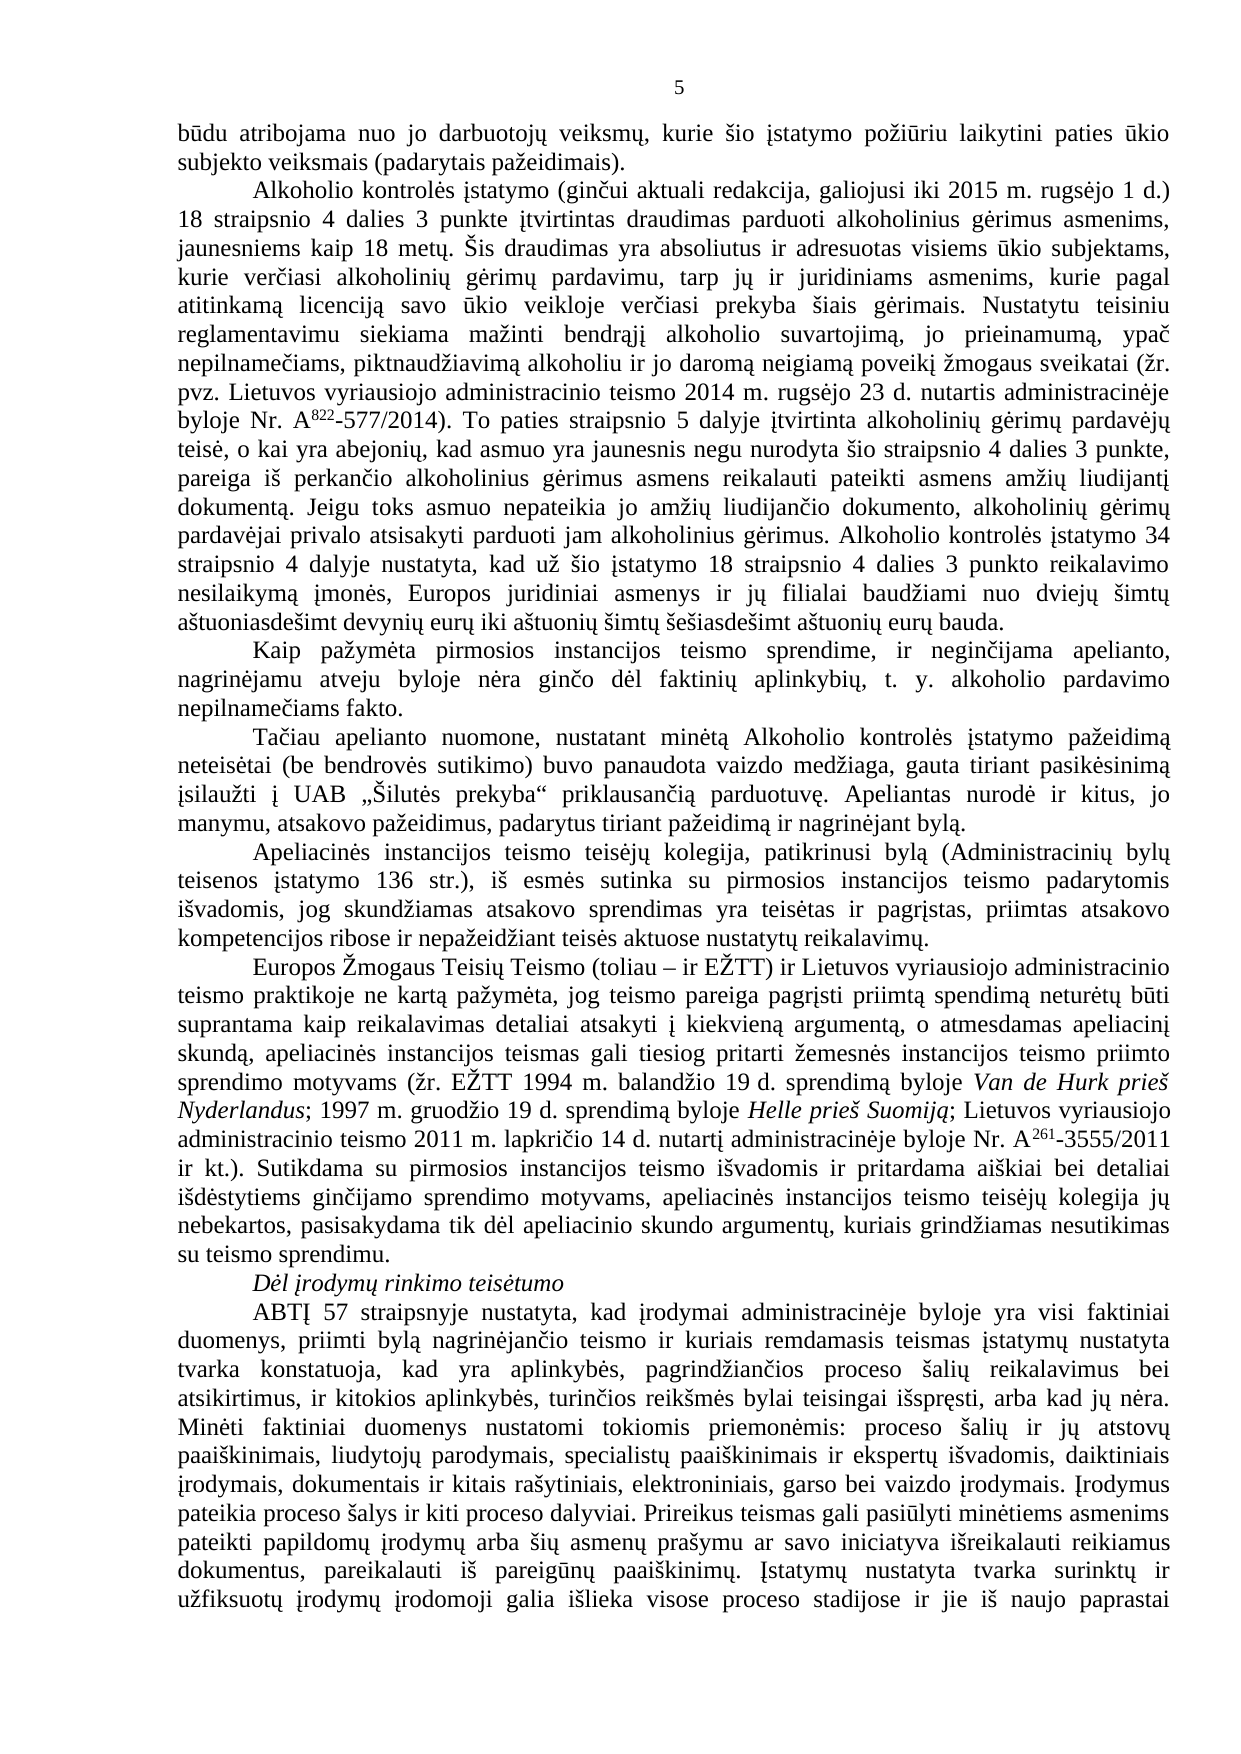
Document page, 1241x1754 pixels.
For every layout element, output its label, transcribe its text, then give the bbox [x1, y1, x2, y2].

text būdu atribojama nuo jo darbuotojų veiksmų, kurie šio įstatymo požiūriu laikytini paties ūkio subjekto veiksmais (padarytais pažeidimais). [177, 118, 1171, 176]
text ABTĮ 57 straipsnyje nustatyta, kad įrodymai administracinėje byloje yra visi faktiniai duomenys, priimti bylą nagrinėjančio teismo ir kuriais remdamasis teismas įstatymų nustatyta tvarka konstatuoja, kad yra aplinkybės, pagrindžiančios proceso šalių reikalavimus bei atsikirtimus, ir kitokios aplinkybės, turinčios reikšmės bylai teisingai išspręsti, arba kad jų nėra. Minėti faktiniai duomenys nustatomi tokiomis priemonėmis: proceso šalių ir jų atstovų paaiškinimais, liudytojų parodymais, specialistų paaiškinimais ir ekspertų išvadomis, daiktiniais įrodymais, dokumentais ir kitais rašytiniais, elektroniniais, garso bei vaizdo įrodymais. Įrodymus pateikia proceso šalys ir kiti proceso dalyviai. Prireikus teismas gali pasiūlyti minėtiems asmenims pateikti papildomų įrodymų arba šių asmenų prašymu ar savo iniciatyva išreikalauti reikiamus dokumentus, pareikalauti iš pareigūnų paaiškinimų. Įstatymų nustatyta tvarka surinktų ir užfiksuotų įrodymų įrodomoji galia išlieka visose proceso stadijose ir jie iš naujo paprastai [177, 1297, 1171, 1613]
text Apeliacinės instancijos teismo teisėjų kolegija, patikrinusi bylą (Administracinių bylų teisenos įstatymo 136 str.), iš esmės sutinka su pirmosios instancijos teismo padarytomis išvadomis, jog skundžiamas atsakovo sprendimas yra teisėtas ir pagrįstas, priimtas atsakovo kompetencijos ribose ir nepažeidžiant teisės aktuose nustatytų reikalavimų. [177, 837, 1171, 952]
text Europos Žmogaus Teisių Teismo (toliau – ir EŽTT) ir Lietuvos vyriausiojo administracinio teismo praktikoje ne kartą pažymėta, jog teismo pareiga pagrįsti priimtą spendimą neturėtų būti suprantama kaip reikalavimas detaliai atsakyti į kiekvieną argumentą, o atmesdamas apeliacinį skundą, apeliacinės instancijos teismas gali tiesiog pritarti žemesnės instancijos teismo priimto sprendimo motyvams (žr. EŽTT 1994 m. balandžio 19 d. sprendimą byloje Van de Hurk prieš Nyderlandus; 1997 m. gruodžio 19 d. sprendimą byloje Helle prieš Suomiją; Lietuvos vyriausiojo administracinio teismo 2011 m. lapkričio 14 d. nutartį administracinėje byloje Nr. A261-3555/2011 ir kt.). Sutikdama su pirmosios instancijos teismo išvadomis ir pritardama aiškiai bei detaliai išdėstytiems ginčijamo sprendimo motyvams, apeliacinės instancijos teismo teisėjų kolegija jų nebekartos, pasisakydama tik dėl apeliacinio skundo argumentų, kuriais grindžiamas nesutikimas su teismo sprendimu. [177, 952, 1171, 1268]
text Dėl įrodymų rinkimo teisėtumo [177, 1268, 1171, 1297]
text Tačiau apelianto nuomone, nustatant minėtą Alkoholio kontrolės įstatymo pažeidimą neteisėtai (be bendrovės sutikimo) buvo panaudota vaizdo medžiaga, gauta tiriant pasikėsinimą įsilaužti į UAB „Šilutės prekyba“ priklausančią parduotuvę. Apeliantas nurodė ir kitus, jo manymu, atsakovo pažeidimus, padarytus tiriant pažeidimą ir nagrinėjant bylą. [177, 722, 1171, 837]
text Alkoholio kontrolės įstatymo (ginčui aktuali redakcija, galiojusi iki 2015 m. rugsėjo 1 d.) 18 straipsnio 4 dalies 3 punkte įtvirtintas draudimas parduoti alkoholinius gėrimus asmenims, jaunesniems kaip 18 metų. Šis draudimas yra absoliutus ir adresuotas visiems ūkio subjektams, kurie verčiasi alkoholinių gėrimų pardavimu, tarp jų ir juridiniams asmenims, kurie pagal atitinkamą licenciją savo ūkio veikloje verčiasi prekyba šiais gėrimais. Nustatytu teisiniu reglamentavimu siekiama mažinti bendrąjį alkoholio suvartojimą, jo prieinamumą, ypač nepilnamečiams, piktnaudžiavimą alkoholiu ir jo daromą neigiamą poveikį žmogaus sveikatai (žr. pvz. Lietuvos vyriausiojo administracinio teismo 2014 m. rugsėjo 23 d. nutartis administracinėje byloje Nr. A822-577/2014). To paties straipsnio 5 dalyje įtvirtinta alkoholinių gėrimų pardavėjų teisė, o kai yra abejonių, kad asmuo yra jaunesnis negu nurodyta šio straipsnio 4 dalies 3 punkte, pareiga iš perkančio alkoholinius gėrimus asmens reikalauti pateikti asmens amžių liudijantį dokumentą. Jeigu toks asmuo nepateikia jo amžių liudijančio dokumento, alkoholinių gėrimų pardavėjai privalo atsisakyti parduoti jam alkoholinius gėrimus. Alkoholio kontrolės įstatymo 34 straipsnio 4 dalyje nustatyta, kad už šio įstatymo 18 straipsnio 4 dalies 3 punkto reikalavimo nesilaikymą įmonės, Europos juridiniai asmenys ir jų filialai baudžiami nuo dviejų šimtų aštuoniasdešimt devynių eurų iki aštuonių šimtų šešiasdešimt aštuonių eurų bauda. [177, 176, 1171, 636]
text Kaip pažymėta pirmosios instancijos teismo sprendime, ir neginčijama apelianto, nagrinėjamu atveju byloje nėra ginčo dėl faktinių aplinkybių, t. y. alkoholio pardavimo nepilnamečiams fakto. [177, 636, 1171, 722]
